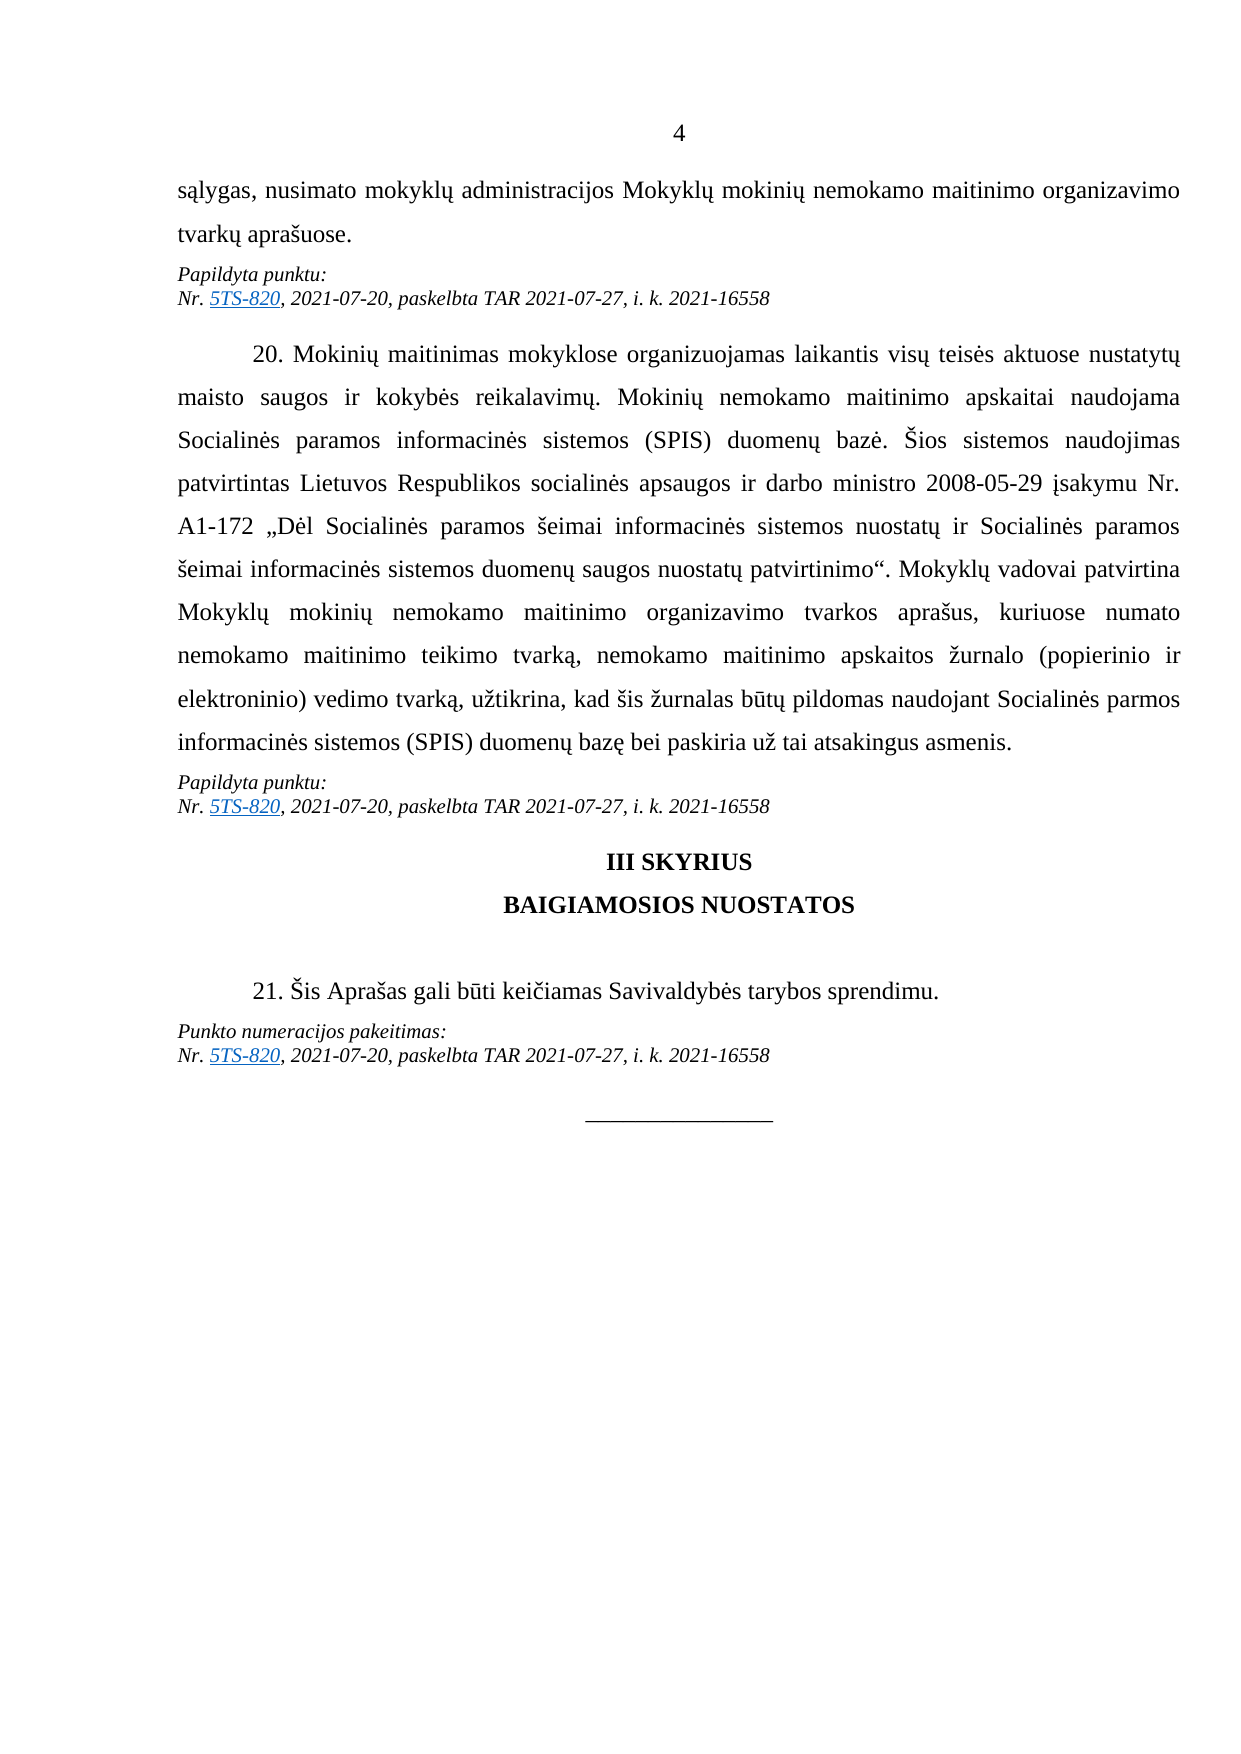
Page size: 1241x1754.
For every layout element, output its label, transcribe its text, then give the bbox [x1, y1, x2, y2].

text Papildyta punktu: [177, 262, 1181, 286]
text III SKYRIUS [177, 847, 1181, 876]
text BAIGIAMOSIOS NUOSTATOS [177, 890, 1181, 919]
text Punkto numeracijos pakeitimas: [177, 1019, 1181, 1043]
text Nr. 5TS-820, 2021-07-20, paskelbta TAR 2021-07-27, i. k. 2021-16558 [177, 286, 1181, 310]
text _______________ [177, 1096, 1181, 1125]
text 21. Šis Aprašas gali būti keičiamas Savivaldybės tarybos sprendimu. [177, 976, 1181, 1005]
text Papildyta punktu: [177, 770, 1181, 794]
text sąlygas, nusimato mokyklų administracijos Mokyklų mokinių nemokamo maitinimo organizavimo tvarkų aprašuose. [177, 176, 1181, 247]
text Nr. 5TS-820, 2021-07-20, paskelbta TAR 2021-07-27, i. k. 2021-16558 [177, 794, 1181, 818]
text Nr. 5TS-820, 2021-07-20, paskelbta TAR 2021-07-27, i. k. 2021-16558 [177, 1043, 1181, 1067]
text 20. Mokinių maitinimas mokyklose organizuojamas laikantis visų teisės aktuose nustatytų maisto saugos ir kokybės reikalavimų. Mokinių nemokamo maitinimo apskaitai naudojama Socialinės paramos informacinės sistemos (SPIS) duomenų bazė. Šios sistemos naudojimas patvirtintas Lietuvos Respublikos socialinės apsaugos ir darbo ministro 2008-05-29 įsakymu Nr. A1-172 „Dėl Socialinės paramos šeimai informacinės sistemos nuostatų ir Socialinės paramos šeimai informacinės sistemos duomenų saugos nuostatų patvirtinimo“. Mokyklų vadovai patvirtina Mokyklų mokinių nemokamo maitinimo organizavimo tvarkos aprašus, kuriuose numato nemokamo maitinimo teikimo tvarką, nemokamo maitinimo apskaitos žurnalo (popierinio ir elektroninio) vedimo tvarką, užtikrina, kad šis žurnalas būtų pildomas naudojant Socialinės parmos informacinės sistemos (SPIS) duomenų bazę bei paskiria už tai atsakingus asmenis. [177, 339, 1181, 756]
